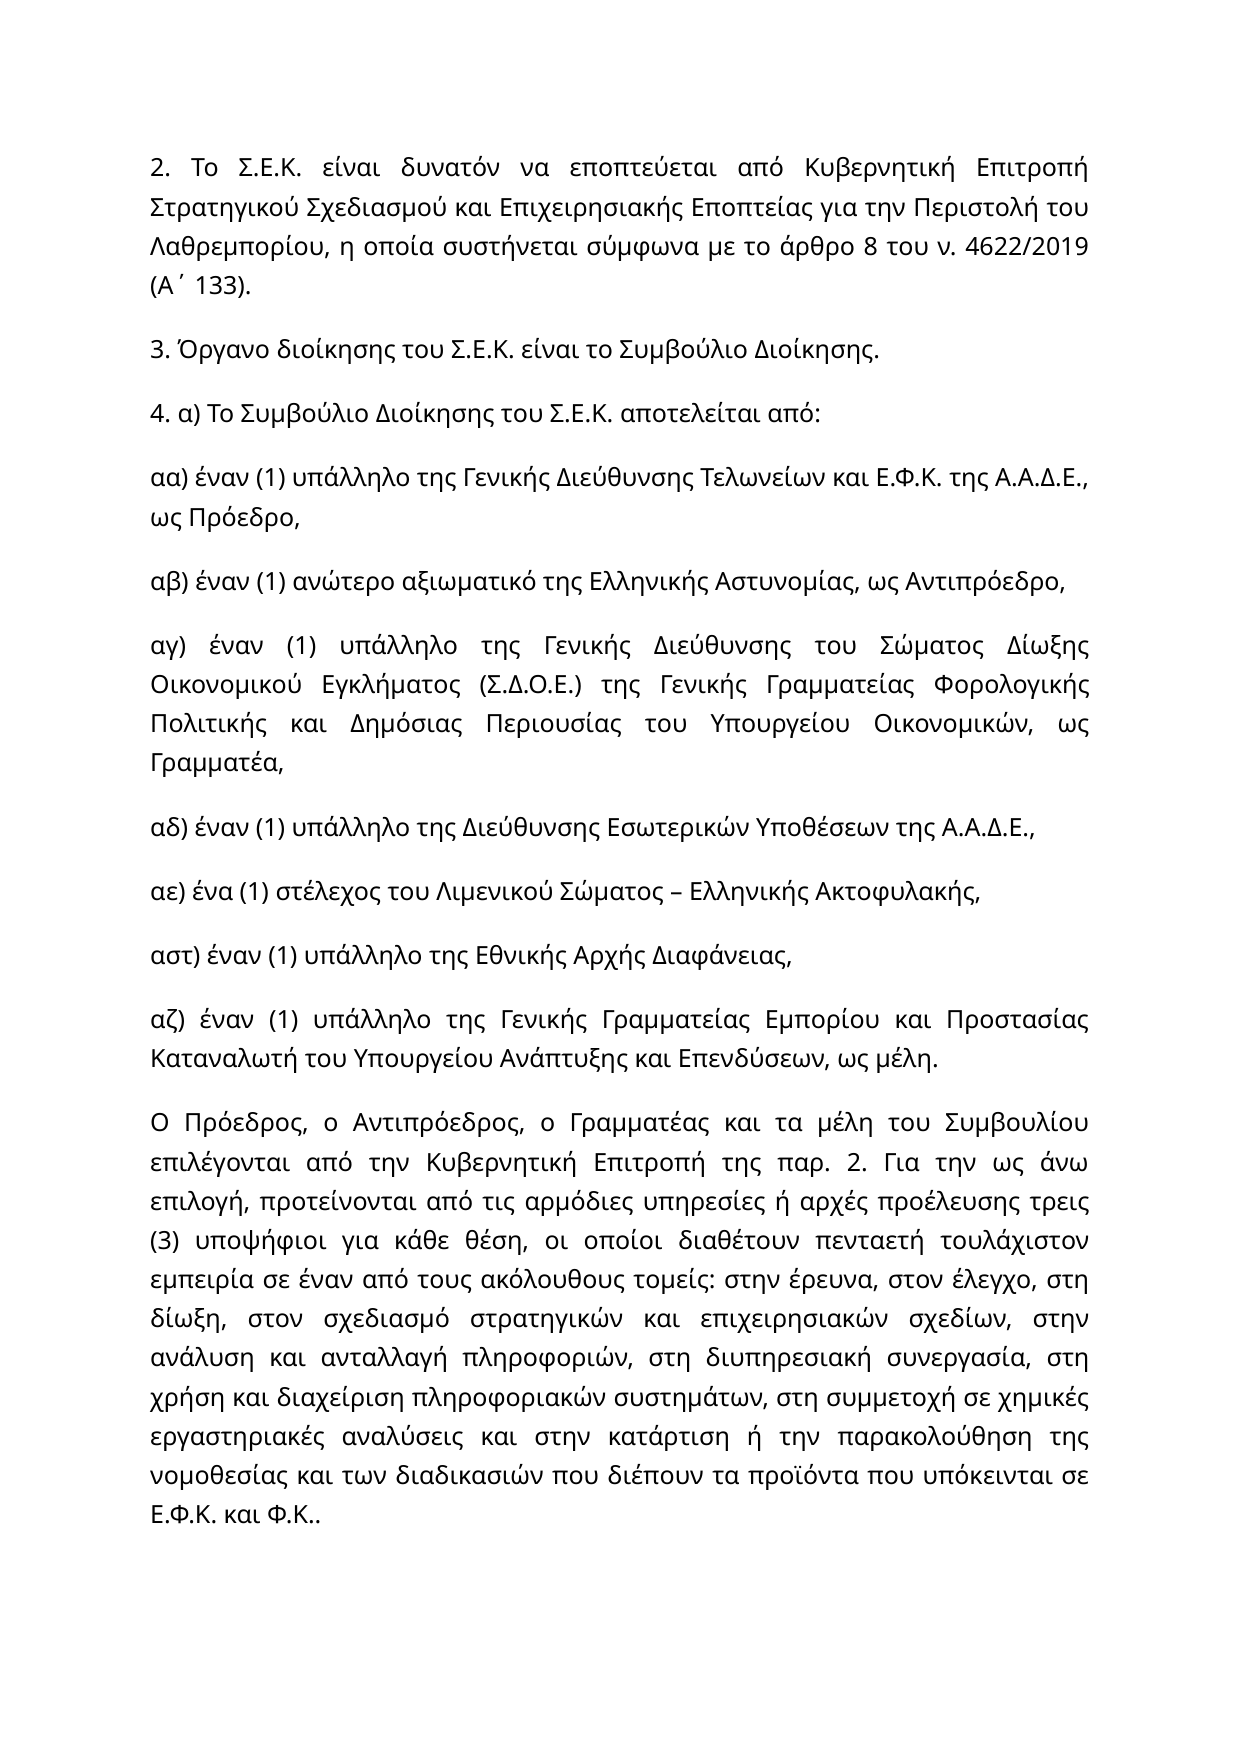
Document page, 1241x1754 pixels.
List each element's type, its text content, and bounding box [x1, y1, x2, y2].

text αγ) έναν (1) υπάλληλο της Γενικής Διεύθυνσης του Σώματος Δίωξης Οικονομικού Εγκλήματος (Σ.Δ.Ο.Ε.) της Γενικής Γραμματείας Φορολογικής Πολιτικής και Δημόσιας Περιουσίας του Υπουργείου Οικονομικών, ως Γραμματέα, [150, 627, 1090, 779]
text αστ) έναν (1) υπάλληλο της Εθνικής Αρχής Διαφάνειας, [150, 937, 1090, 972]
text αζ) έναν (1) υπάλληλο της Γενικής Γραμματείας Εμπορίου και Προστασίας Καταναλωτή του Υπουργείου Ανάπτυξης και Επενδύσεων, ως μέλη. [150, 1002, 1090, 1075]
text 3. Όργανο διοίκησης του Σ.Ε.Κ. είναι το Συμβούλιο Διοίκησης. [150, 332, 1090, 366]
text αα) έναν (1) υπάλληλο της Γενικής Διεύθυνσης Τελωνείων και Ε.Φ.Κ. της Α.Α.Δ.Ε., ως Πρόεδρο, [150, 460, 1090, 533]
text αδ) έναν (1) υπάλληλο της Διεύθυνσης Εσωτερικών Υποθέσεων της Α.Α.Δ.Ε., [150, 809, 1090, 843]
text Ο Πρόεδρος, ο Αντιπρόεδρος, ο Γραμματέας και τα μέλη του Συμβουλίου επιλέγονται από την Κυβερνητική Επιτροπή της παρ. 2. Για την ως άνω επιλογή, προτείνονται από τις αρμόδιες υπηρεσίες ή αρχές προέλευσης τρεις (3) υποψήφιοι για κάθε θέση, οι οποίοι διαθέτουν πενταετή τουλάχιστον εμπειρία σε έναν από τους ακόλουθους τομείς: στην έρευνα, στον έλεγχο, στη δίωξη, στον σχεδιασμό στρατηγικών και επιχειρησιακών σχεδίων, στην ανάλυση και ανταλλαγή πληροφοριών, στη διυπηρεσιακή συνεργασία, στη χρήση και διαχείριση πληροφοριακών συστημάτων, στη συμμετοχή σε χημικές εργαστηριακές αναλύσεις και στην κατάρτιση ή την παρακολούθηση της νομοθεσίας και των διαδικασιών που διέπουν τα προϊόντα που υπόκεινται σε Ε.Φ.Κ. και Φ.Κ.. [150, 1105, 1090, 1531]
text αε) ένα (1) στέλεχος του Λιμενικού Σώματος – Ελληνικής Ακτοφυλακής, [150, 873, 1090, 907]
text αβ) έναν (1) ανώτερο αξιωματικό της Ελληνικής Αστυνομίας, ως Αντιπρόεδρο, [150, 563, 1090, 597]
text 2. Το Σ.Ε.Κ. είναι δυνατόν να εποπτεύεται από Κυβερνητική Επιτροπή Στρατηγικού Σχεδιασμού και Επιχειρησιακής Εποπτείας για την Περιστολή του Λαθρεμπορίου, η οποία συστήνεται σύμφωνα με το άρθρο 8 του ν. 4622/2019 (Α΄ 133). [150, 150, 1090, 302]
text 4. α) Το Συμβούλιο Διοίκησης του Σ.Ε.Κ. αποτελείται από: [150, 396, 1090, 430]
